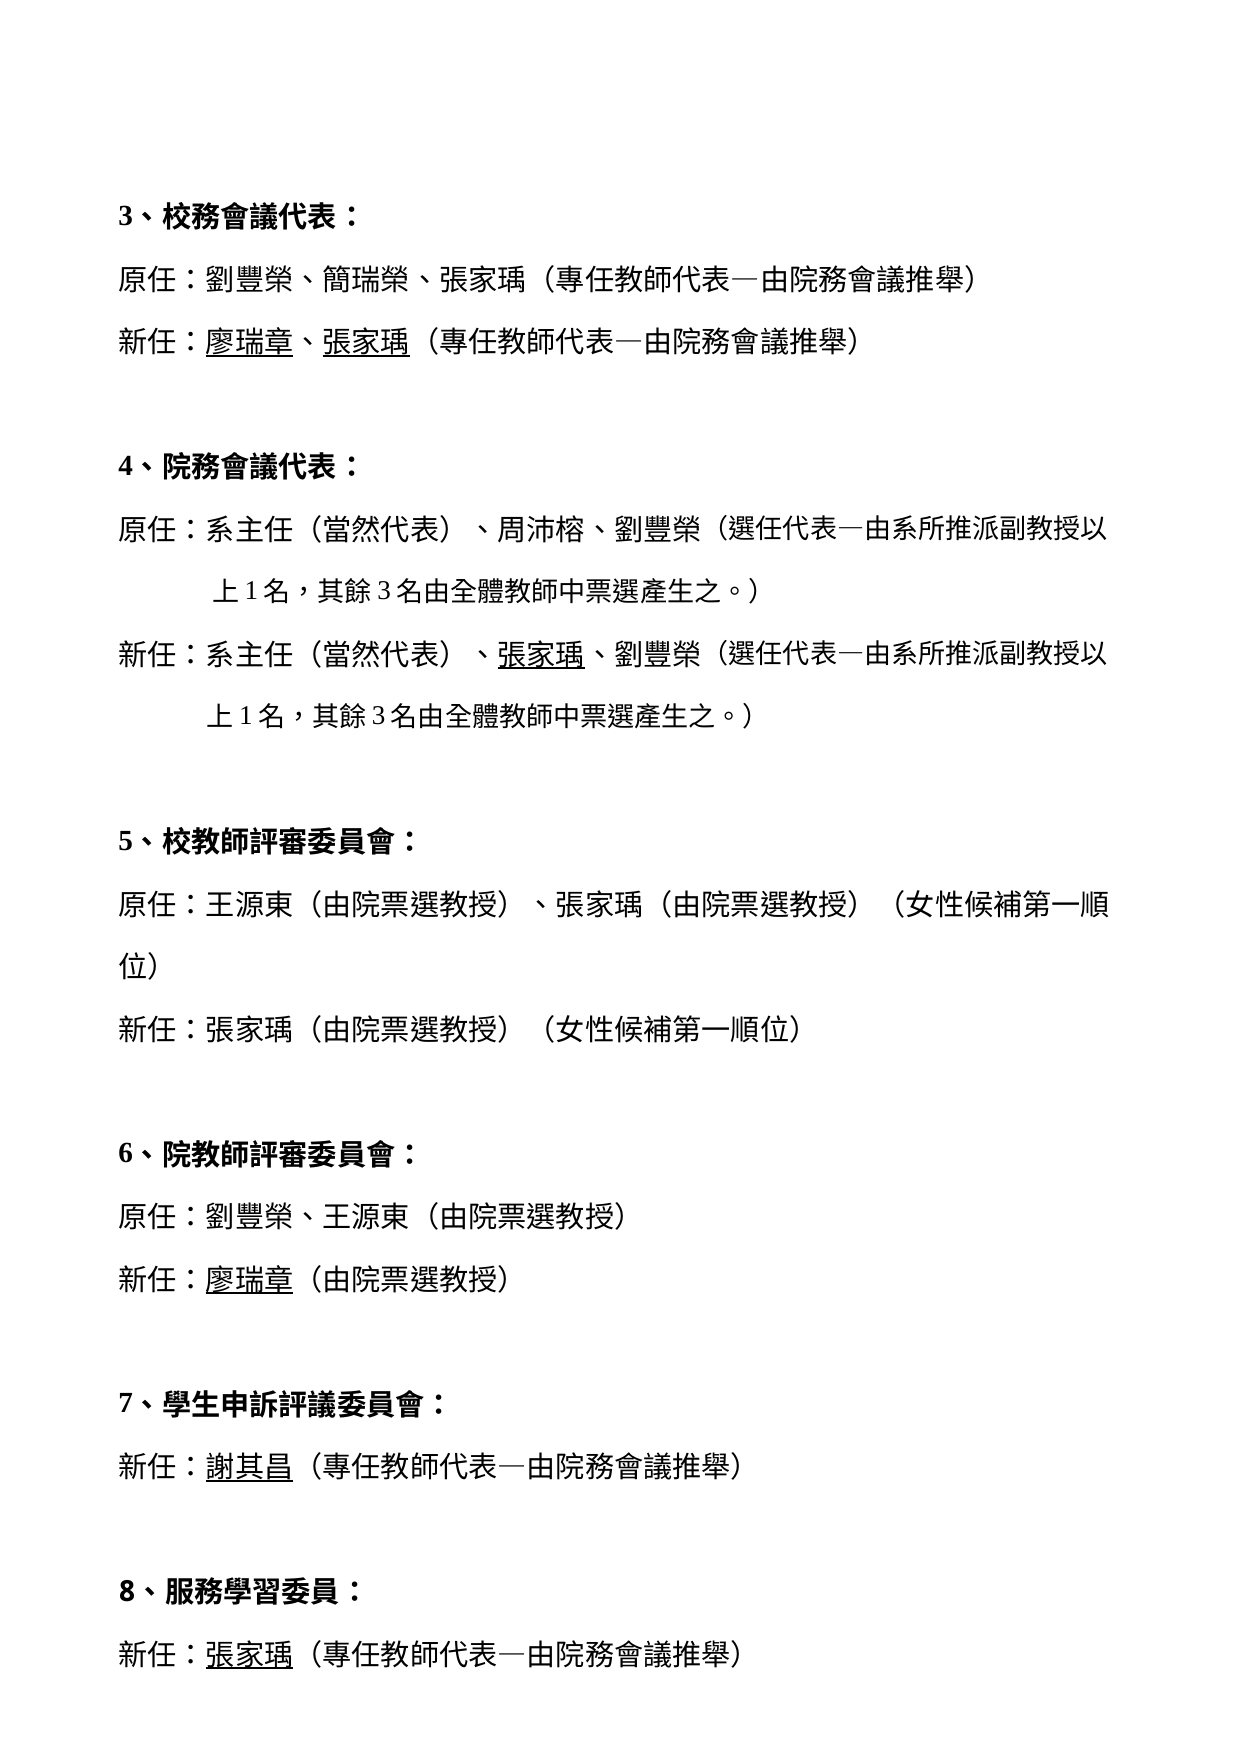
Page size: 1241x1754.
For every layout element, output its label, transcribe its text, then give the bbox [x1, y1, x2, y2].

text 原任：劉豐榮、簡瑞榮、張家瑀（專任教師代表—由院務會議推舉） [118, 236, 1122, 298]
list 學生申訴評議委員會： [118, 1361, 1122, 1423]
list 校務會議代表： [118, 173, 1122, 236]
text 新任：系主任（當然代表）、張家瑀、劉豐榮（選任代表—由系所推派副教授以上1名，其餘3名由全體教師中票選產生之。） [118, 611, 1122, 736]
text 新任：廖瑞章、張家瑀（專任教師代表—由院務會議推舉） [118, 298, 1122, 361]
list 服務學習委員： [118, 1548, 1122, 1611]
text 原任：劉豐榮、王源東（由院票選教授） [118, 1173, 1122, 1236]
text 新任：張家瑀（專任教師代表—由院務會議推舉） [118, 1611, 1122, 1673]
list 校教師評審委員會： [118, 798, 1122, 861]
text 新任：張家瑀（由院票選教授）（女性候補第一順位） [118, 986, 1122, 1048]
list 院務會議代表： [118, 423, 1122, 486]
text 新任：謝其昌（專任教師代表—由院務會議推舉） [118, 1423, 1122, 1486]
list 院教師評審委員會： [118, 1111, 1122, 1173]
text 原任：系主任（當然代表）、周沛榕、劉豐榮（選任代表—由系所推派副教授以上1名，其餘3名由全體教師中票選產生之。） [118, 486, 1122, 611]
text 新任：廖瑞章（由院票選教授） [118, 1236, 1122, 1298]
text 原任：王源東（由院票選教授）、張家瑀（由院票選教授）（女性候補第一順位） [118, 861, 1122, 986]
